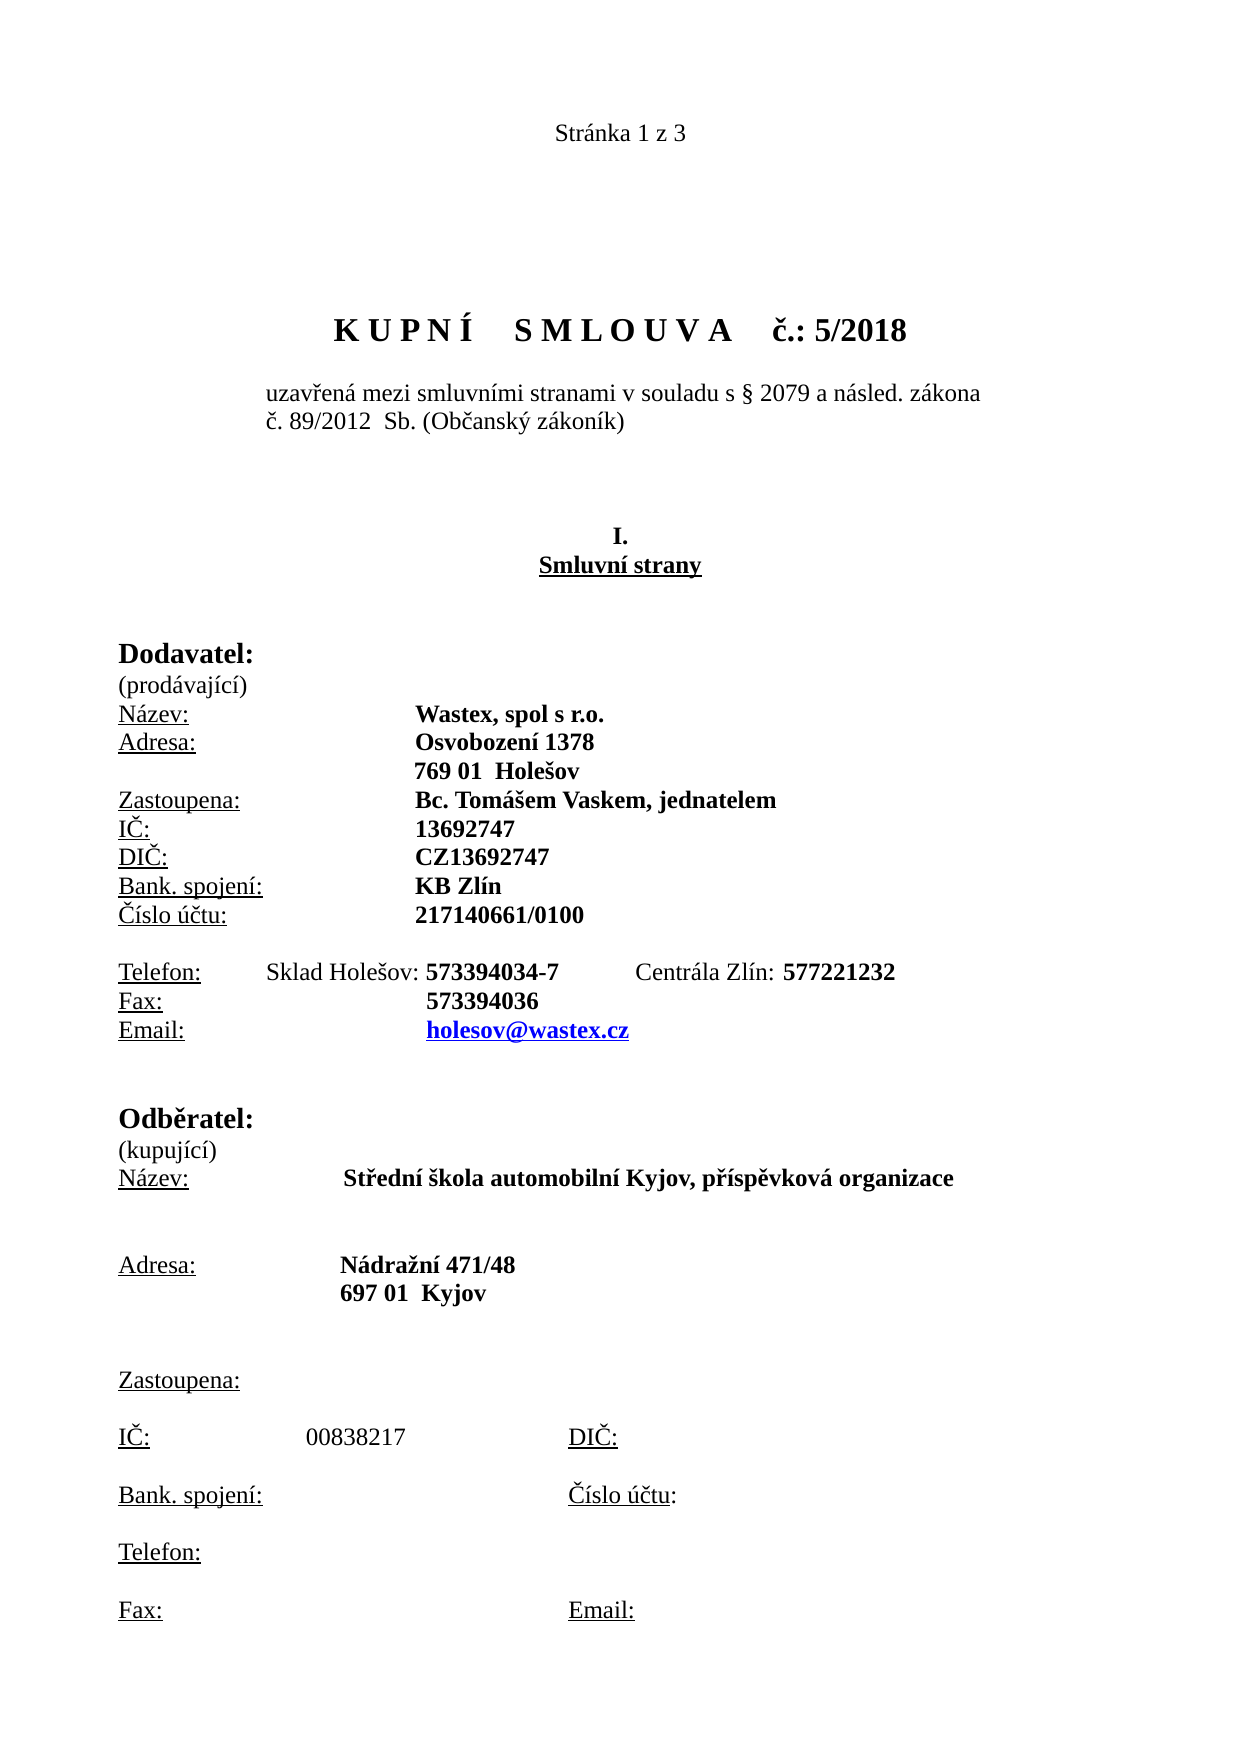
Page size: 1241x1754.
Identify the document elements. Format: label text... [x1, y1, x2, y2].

text Fax: 573394036 [118, 986, 1122, 1015]
text Název: Střední škola automobilní Kyjov, příspěvková organizace [118, 1163, 1122, 1192]
text K U P N Í S M L O U V A č.: 5/2018 [118, 311, 1122, 349]
text Telefon: [118, 1537, 1122, 1566]
text Adresa: Osvobození 1378 [118, 727, 1122, 756]
text Odběratel: [118, 1101, 1122, 1135]
text Fax: Email: [118, 1595, 1122, 1623]
text Adresa: Nádražní 471/48 [118, 1250, 1122, 1278]
text Email: holesov@wastex.cz [118, 1015, 1122, 1044]
text Zastoupena: Bc. Tomášem Vaskem, jednatelem [118, 785, 1122, 814]
text Bank. spojení: KB Zlín [118, 871, 1122, 900]
text uzavřená mezi smluvními stranami v souladu s § 2079 a násled. zákona [266, 378, 1122, 406]
subtitle Smluvní strany [118, 550, 1122, 579]
text Zastoupena: [118, 1365, 1122, 1393]
text DIČ: CZ13692747 [118, 842, 1122, 871]
text IČ: 00838217 DIČ: [118, 1422, 1122, 1451]
text 697 01 Kyjov [118, 1278, 1122, 1307]
text (kupující) [118, 1135, 1122, 1163]
text IČ: 13692747 [118, 814, 1122, 842]
text Dodavatel: [118, 636, 1122, 670]
text 769 01 Holešov [118, 756, 1122, 785]
text Číslo účtu: 217140661/0100 [118, 900, 1122, 929]
text Telefon: Sklad Holešov: 573394034-7 Centrála Zlín: 577221232 [118, 957, 1122, 986]
text I. [118, 521, 1122, 550]
text Název: Wastex, spol s r.o. [118, 699, 1122, 727]
text č. 89/2012 Sb. (Občanský zákoník) [266, 406, 1122, 435]
text (prodávající) [118, 670, 1122, 699]
text Bank. spojení: Číslo účtu: [118, 1480, 1122, 1508]
